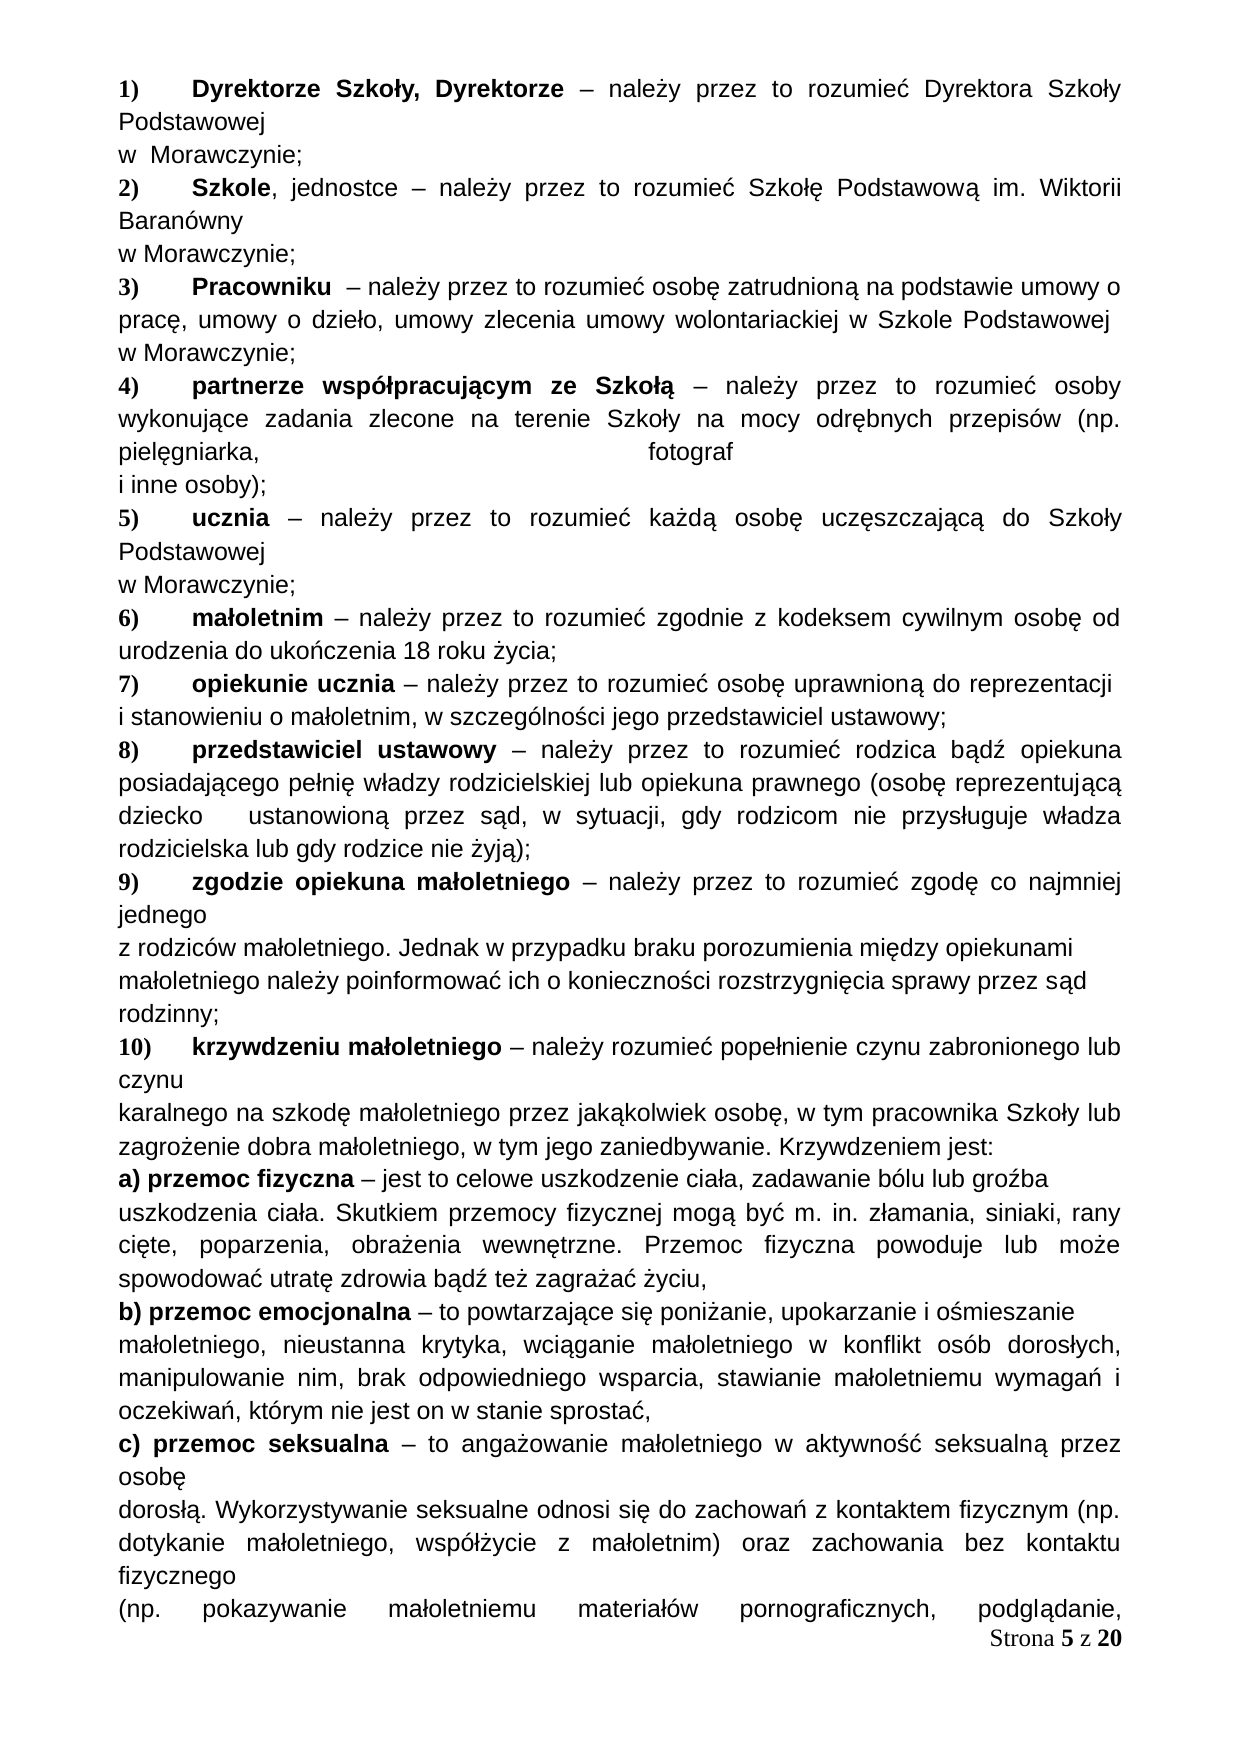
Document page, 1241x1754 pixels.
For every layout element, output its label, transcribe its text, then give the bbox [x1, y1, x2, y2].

list Pracowniku – należy przez to rozumieć osobę zatrudnioną na podstawie umowy o pracę, umowy o dzieło, umowy zlecenia umowy wolontariackiej w Szkole Podstawowej w Morawczynie; [118, 272, 1122, 367]
text c) przemoc seksualna – to angażowanie małoletniego w aktywność seksualną przez osobę [118, 1429, 1122, 1490]
list opiekunie ucznia – należy przez to rozumieć osobę uprawnioną do reprezentacji i stanowieniu o małoletnim, w szczególności jego przedstawiciel ustawowy; [118, 669, 1122, 731]
text rodzinny; [118, 999, 1122, 1028]
list zgodzie opiekuna małoletniego – należy przez to rozumieć zgodę co najmniej jednego z rodziców małoletniego. Jednak w przypadku braku porozumienia między opiekunami [118, 867, 1122, 962]
text a) przemoc fizyczna – jest to celowe uszkodzenie ciała, zadawanie bólu lub groźba [118, 1164, 1122, 1193]
list przedstawiciel ustawowy – należy przez to rozumieć rodzica bądź opiekuna posiadającego pełnię władzy rodzicielskiej lub opiekuna prawnego (osobę reprezentującą dziecko ustanowioną przez sąd, w sytuacji, gdy rodzicom nie przysługuje władza rodzicielska lub gdy rodzice nie żyją); [118, 735, 1122, 863]
text dorosłą. Wykorzystywanie seksualne odnosi się do zachowań z kontaktem fizycznym (np. dotykanie małoletniego, współżycie z małoletnim) oraz zachowania bez kontaktu fizycznego [118, 1495, 1122, 1589]
list Dyrektorze Szkoły, Dyrektorze – należy przez to rozumieć Dyrektora Szkoły Podstawowej w Morawczynie; [118, 74, 1122, 169]
text karalnego na szkodę małoletniego przez jakąkolwiek osobę, w tym pracownika Szkoły lub zagrożenie dobra małoletniego, w tym jego zaniedbywanie. Krzywdzeniem jest: [118, 1098, 1122, 1160]
text (np. pokazywanie małoletniemu materiałów pornograficznych, podglądanie, [118, 1594, 1122, 1622]
list ucznia – należy przez to rozumieć każdą osobę uczęszczającą do Szkoły Podstawowej w Morawczynie; [118, 503, 1122, 598]
text małoletniego należy poinformować ich o konieczności rozstrzygnięcia sprawy przez sąd [118, 966, 1122, 995]
text małoletniego, nieustanna krytyka, wciąganie małoletniego w konflikt osób dorosłych, manipulowanie nim, brak odpowiedniego wsparcia, stawianie małoletniemu wymagań i oczekiwań, którym nie jest on w stanie sprostać, [118, 1329, 1122, 1424]
list Szkole, jednostce – należy przez to rozumieć Szkołę Podstawową im. Wiktorii Baranówny w Morawczynie; [118, 173, 1122, 268]
list partnerze współpracującym ze Szkołą – należy przez to rozumieć osoby wykonujące zadania zlecone na terenie Szkoły na mocy odrębnych przepisów (np. pielęgniarka, fotograf i inne osoby); [118, 371, 1122, 499]
text b) przemoc emocjonalna – to powtarzające się poniżanie, upokarzanie i ośmieszanie [118, 1297, 1122, 1325]
list małoletnim – należy przez to rozumieć zgodnie z kodeksem cywilnym osobę od urodzenia do ukończenia 18 roku życia; [118, 603, 1122, 664]
list krzywdzeniu małoletniego – należy rozumieć popełnienie czynu zabronionego lub czynu [118, 1032, 1122, 1094]
text uszkodzenia ciała. Skutkiem przemocy fizycznej mogą być m. in. złamania, siniaki, rany cięte, poparzenia, obrażenia wewnętrzne. Przemoc fizyczna powoduje lub może spowodować utratę zdrowia bądź też zagrażać życiu, [118, 1197, 1122, 1292]
